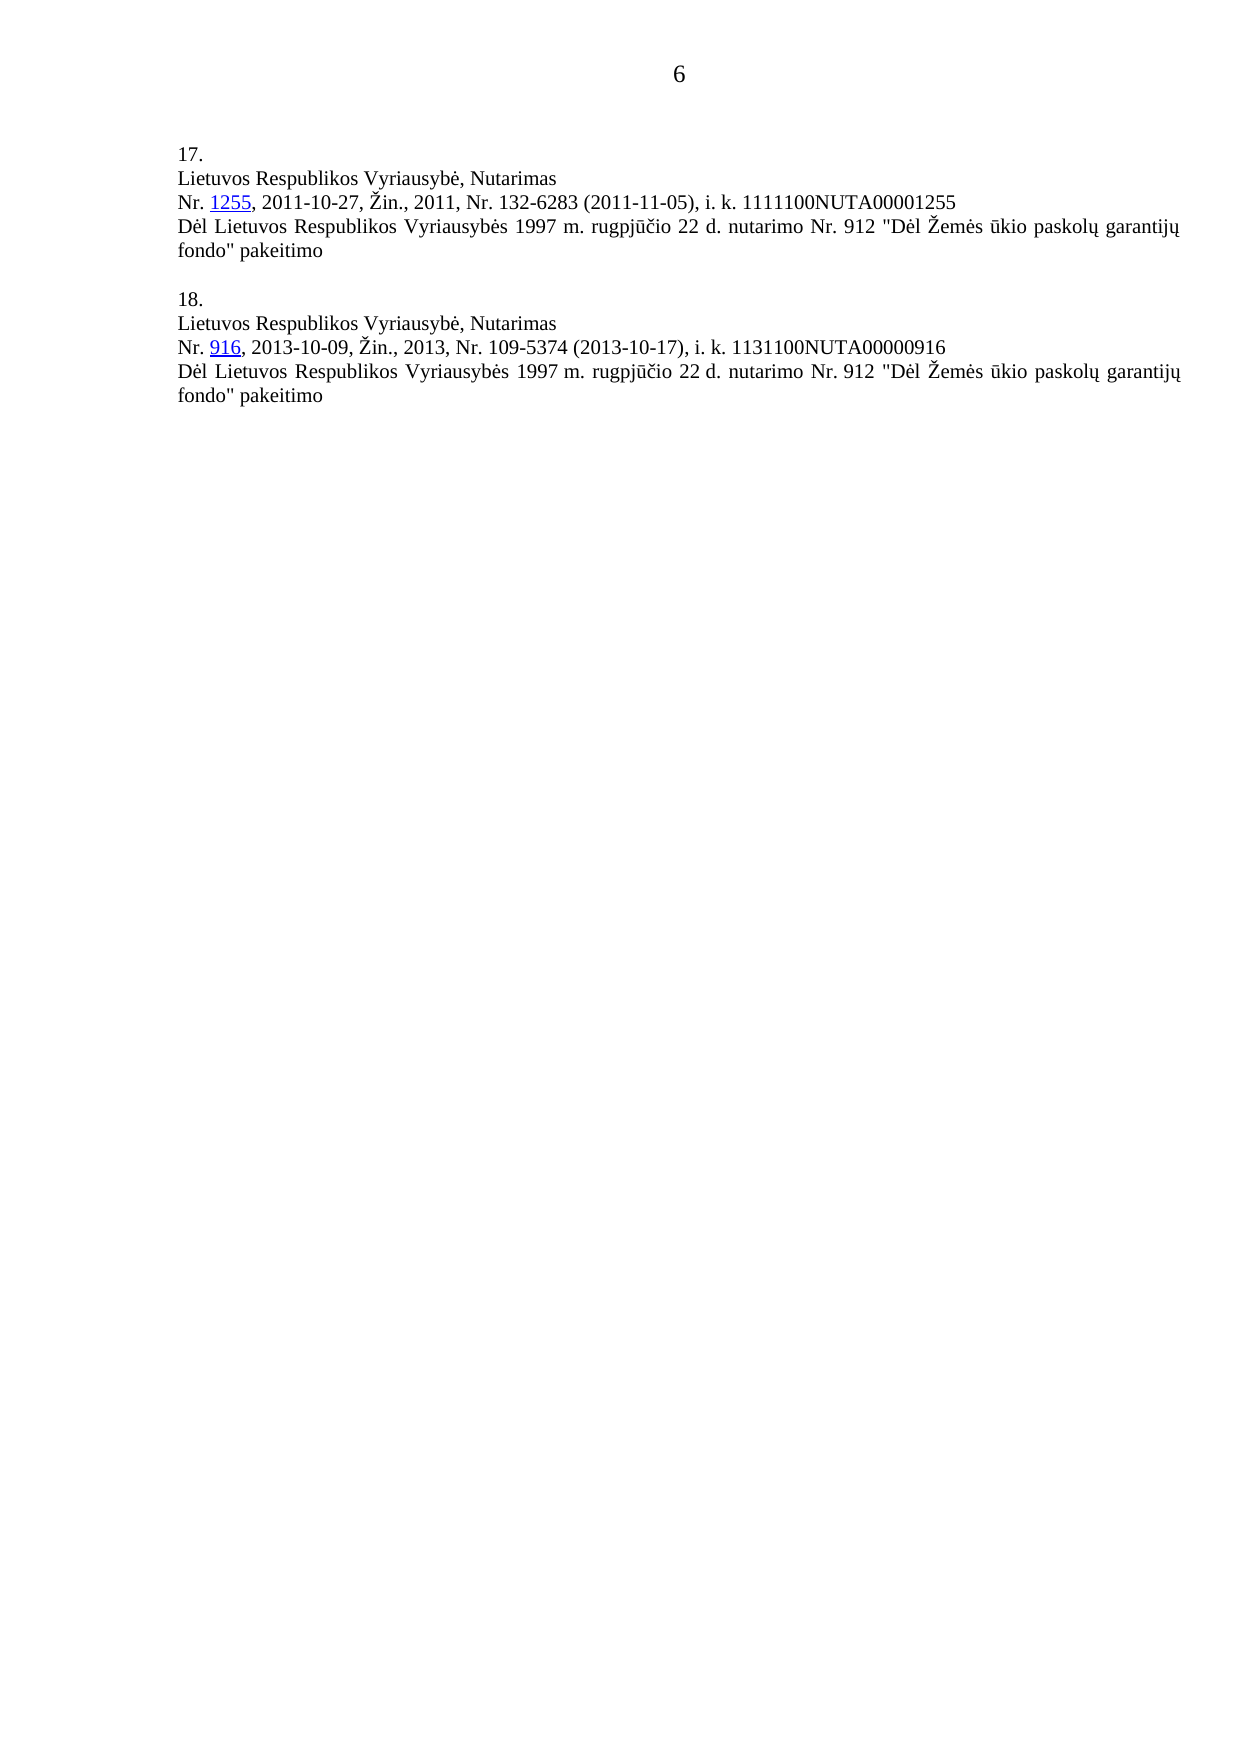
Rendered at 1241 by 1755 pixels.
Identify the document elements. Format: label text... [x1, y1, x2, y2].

text Nr. 1255, 2011-10-27, Žin., 2011, Nr. 132-6283 (2011-11-05), i. k. 1111100NUTA00001255 [177, 190, 1181, 214]
text Dėl Lietuvos Respublikos Vyriausybės 1997 m. rugpjūčio 22 d. nutarimo Nr. 912 "Dėl Žemės ūkio paskolų garantijų fondo" pakeitimo [177, 214, 1181, 262]
text Nr. 916, 2013-10-09, Žin., 2013, Nr. 109-5374 (2013-10-17), i. k. 1131100NUTA00000916 [177, 335, 1181, 359]
text Lietuvos Respublikos Vyriausybė, Nutarimas [177, 311, 1181, 335]
text 18. [177, 287, 1181, 311]
text Dėl Lietuvos Respublikos Vyriausybės 1997 m. rugpjūčio 22 d. nutarimo Nr. 912 "Dėl Žemės ūkio paskolų garantijų fondo" pakeitimo [177, 359, 1181, 407]
text 17. [177, 142, 1181, 166]
text Lietuvos Respublikos Vyriausybė, Nutarimas [177, 166, 1181, 190]
